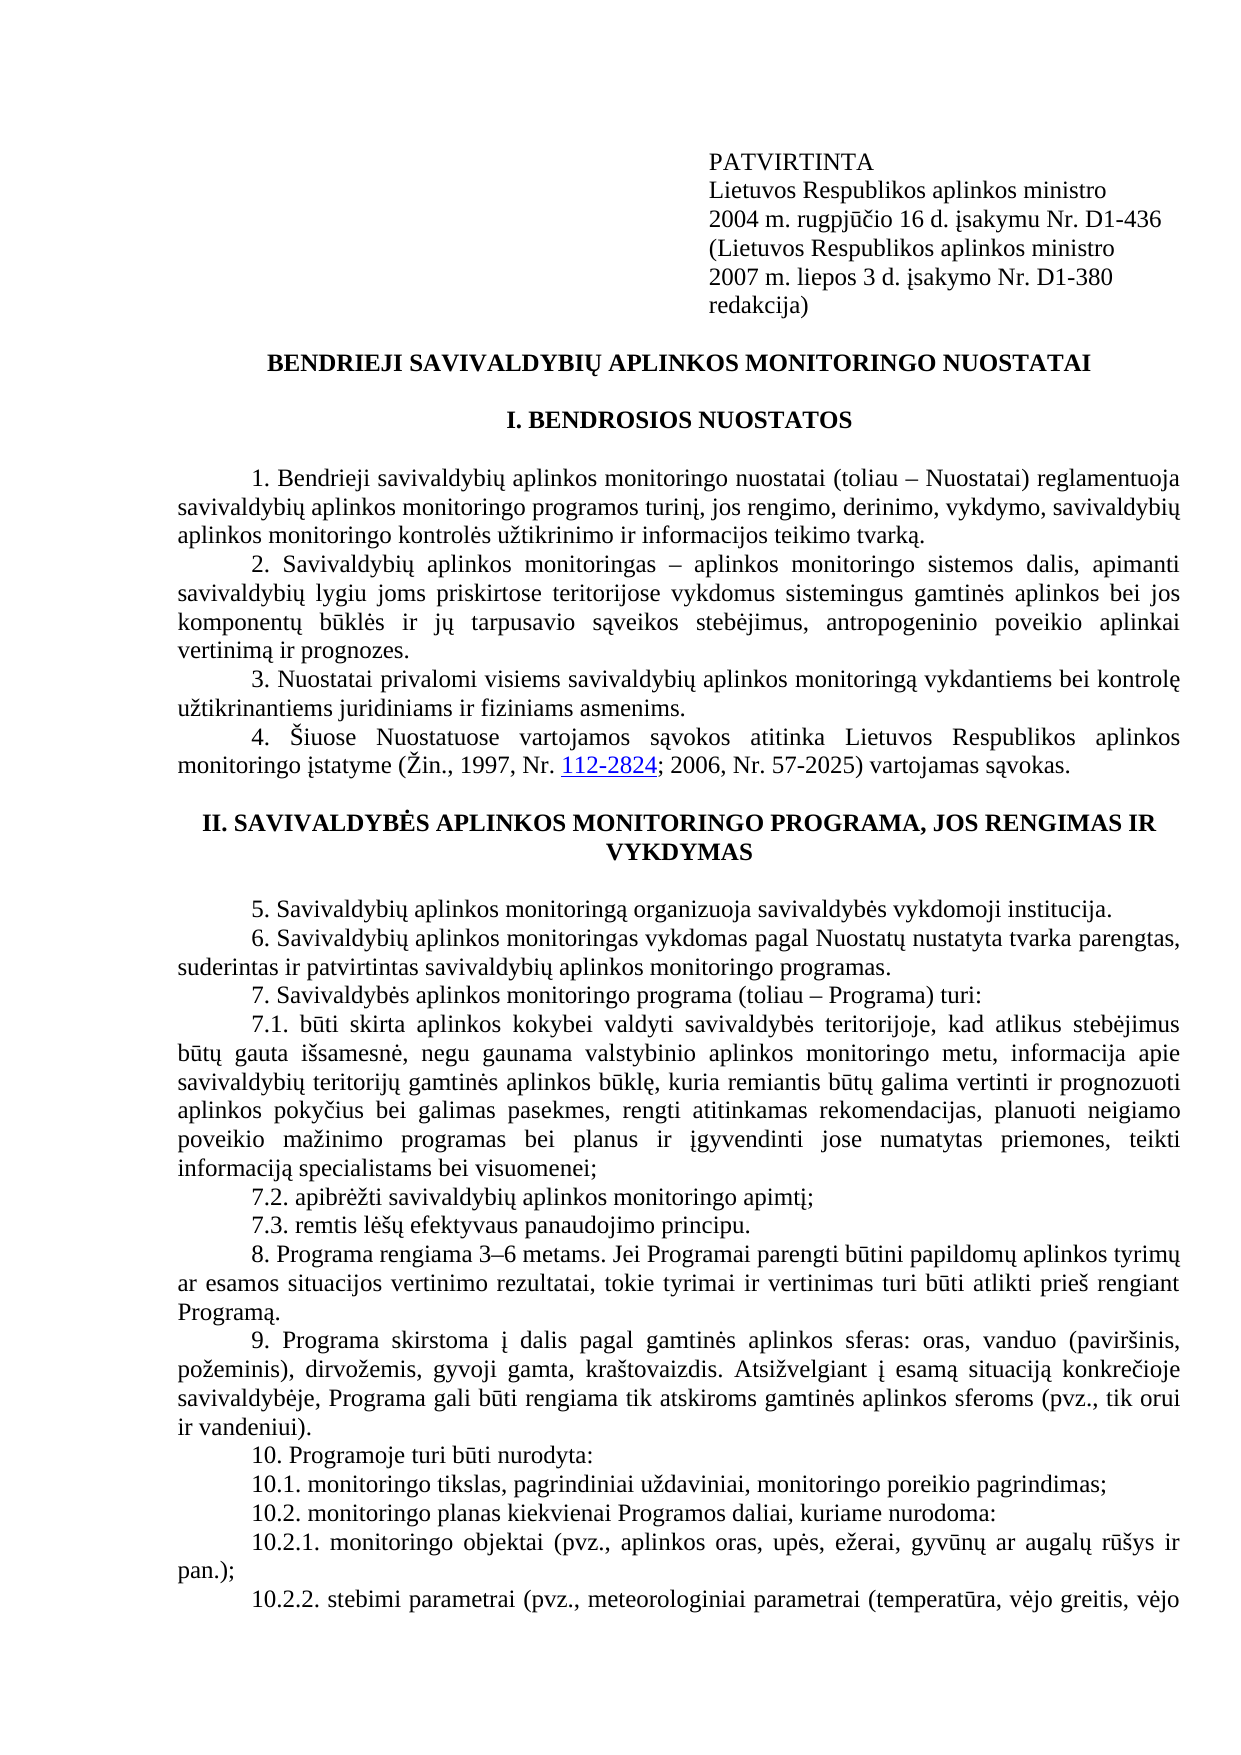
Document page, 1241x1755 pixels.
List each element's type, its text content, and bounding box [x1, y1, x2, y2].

text 5. Savivaldybių aplinkos monitoringą organizuoja savivaldybės vykdomoji institucija. [177, 894, 1181, 923]
text 9. Programa skirstoma į dalis pagal gamtinės aplinkos sferas: oras, vanduo (paviršinis, požeminis), dirvožemis, gyvoji gamta, kraštovaizdis. Atsižvelgiant į esamą situaciją konkrečioje savivaldybėje, Programa gali būti rengiama tik atskiroms gamtinės aplinkos sferoms (pvz., tik orui ir vandeniui). [177, 1326, 1181, 1441]
text 10.2. monitoringo planas kiekvienai Programos daliai, kuriame nurodoma: [177, 1498, 1181, 1527]
text 7.1. būti skirta aplinkos kokybei valdyti savivaldybės teritorijoje, kad atlikus stebėjimus būtų gauta išsamesnė, negu gaunama valstybinio aplinkos monitoringo metu, informacija apie savivaldybių teritorijų gamtinės aplinkos būklę, kuria remiantis būtų galima vertinti ir prognozuoti aplinkos pokyčius bei galimas pasekmes, rengti atitinkamas rekomendacijas, planuoti neigiamo poveikio mažinimo programas bei planus ir įgyvendinti jose numatytas priemones, teikti informaciją specialistams bei visuomenei; [177, 1009, 1181, 1182]
text PATVIRTINTA [177, 147, 1181, 176]
text 10. Programoje turi būti nurodyta: [177, 1441, 1181, 1469]
text 4. Šiuose Nuostatuose vartojamos sąvokos atitinka Lietuvos Respublikos aplinkos monitoringo įstatyme (Žin., 1997, Nr. 112-2824; 2006, Nr. 57-2025) vartojamas sąvokas. [177, 722, 1181, 779]
text 1. Bendrieji savivaldybių aplinkos monitoringo nuostatai (toliau – Nuostatai) reglamentuoja savivaldybių aplinkos monitoringo programos turinį, jos rengimo, derinimo, vykdymo, savivaldybių aplinkos monitoringo kontrolės užtikrinimo ir informacijos teikimo tvarką. [177, 463, 1181, 549]
text 10.1. monitoringo tikslas, pagrindiniai uždaviniai, monitoringo poreikio pagrindimas; [177, 1469, 1181, 1498]
text 7.3. remtis lėšų efektyvaus panaudojimo principu. [177, 1211, 1181, 1239]
text 7. Savivaldybės aplinkos monitoringo programa (toliau – Programa) turi: [177, 981, 1181, 1009]
text Lietuvos Respublikos aplinkos ministro [177, 176, 1181, 204]
text 7.2. apibrėžti savivaldybių aplinkos monitoringo apimtį; [177, 1182, 1181, 1211]
text 6. Savivaldybių aplinkos monitoringas vykdomas pagal Nuostatų nustatyta tvarka parengtas, suderintas ir patvirtintas savivaldybių aplinkos monitoringo programas. [177, 923, 1181, 981]
text II. SAVIVALDYBĖS APLINKOS MONITORINGO PROGRAMA, JOS RENGIMAS IR VYKDYMAS [177, 808, 1181, 866]
text 2. Savivaldybių aplinkos monitoringas – aplinkos monitoringo sistemos dalis, apimanti savivaldybių lygiu joms priskirtose teritorijose vykdomus sistemingus gamtinės aplinkos bei jos komponentų būklės ir jų tarpusavio sąveikos stebėjimus, antropogeninio poveikio aplinkai vertinimą ir prognozes. [177, 549, 1181, 664]
text I. BENDROSIOS NUOSTATOS [177, 406, 1181, 434]
text 8. Programa rengiama 3–6 metams. Jei Programai parengti būtini papildomų aplinkos tyrimų ar esamos situacijos vertinimo rezultatai, tokie tyrimai ir vertinimas turi būti atlikti prieš rengiant Programą. [177, 1239, 1181, 1326]
text 10.2.1. monitoringo objektai (pvz., aplinkos oras, upės, ežerai, gyvūnų ar augalų rūšys ir pan.); [177, 1527, 1181, 1584]
text redakcija) [177, 291, 1181, 319]
text 10.2.2. stebimi parametrai (pvz., meteorologiniai parametrai (temperatūra, vėjo greitis, vėjo [177, 1584, 1181, 1613]
text 3. Nuostatai privalomi visiems savivaldybių aplinkos monitoringą vykdantiems bei kontrolę užtikrinantiems juridiniams ir fiziniams asmenims. [177, 664, 1181, 722]
text 2004 m. rugpjūčio 16 d. įsakymu Nr. D1-436 [177, 204, 1181, 233]
text 2007 m. liepos 3 d. įsakymo Nr. D1-380 [177, 262, 1181, 291]
text (Lietuvos Respublikos aplinkos ministro [177, 233, 1181, 262]
text BENDRIEJI SAVIVALDYBIŲ APLINKOS MONITORINGO NUOSTATAI [177, 348, 1181, 377]
